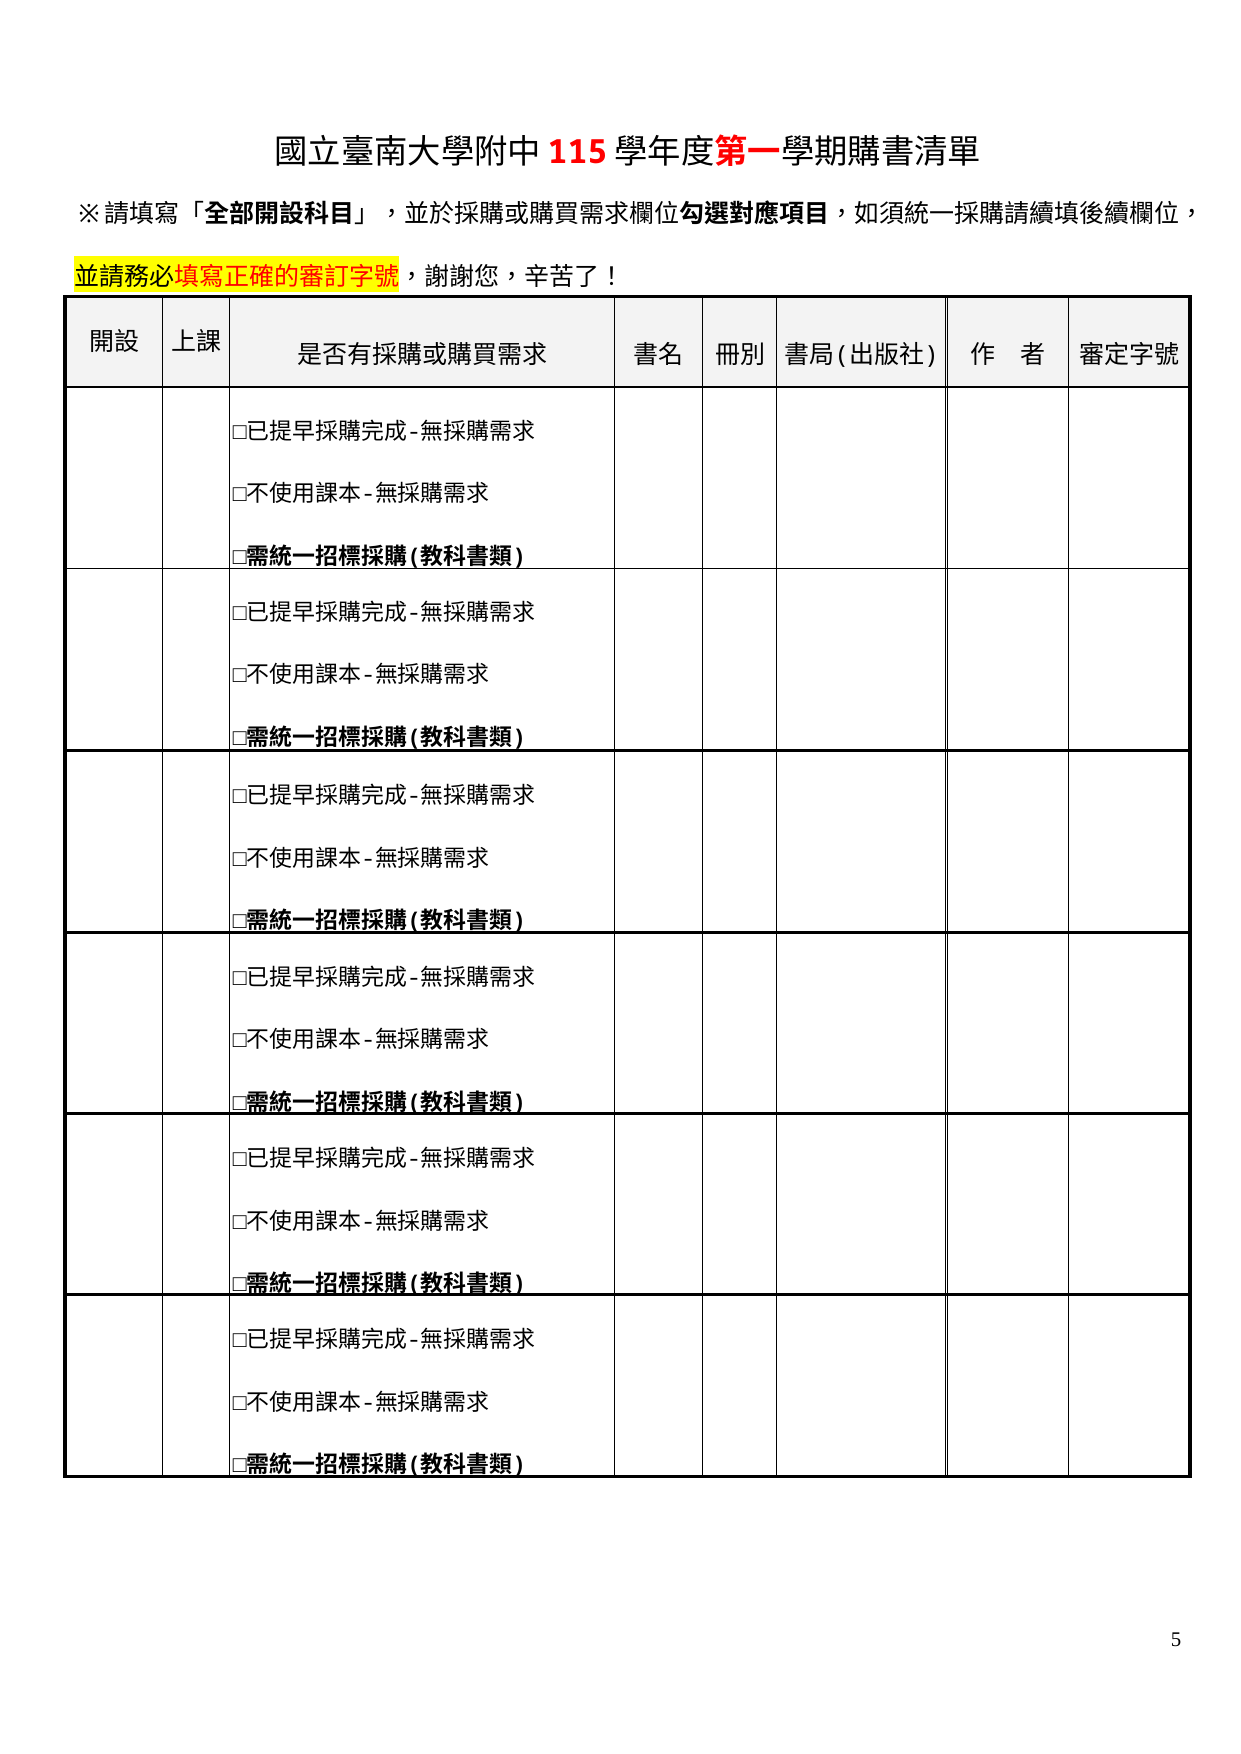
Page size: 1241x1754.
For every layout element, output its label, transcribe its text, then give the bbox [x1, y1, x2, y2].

table_cell [615, 569, 702, 749]
table_cell [615, 1115, 702, 1293]
table_cell [163, 569, 229, 749]
table_cell [948, 569, 1068, 749]
table_header 審定字號 [1069, 298, 1188, 386]
table_cell [777, 1115, 945, 1293]
text ※請填寫「全部開設科目」，並於採購或購買需求欄位勾選對應項目，如須統一採購請續填後續欄位，並請務必填寫正確的審訂字號，謝謝您，辛苦了！ [74, 170, 1181, 295]
table_cell [67, 752, 162, 931]
table_header 是否有採購或購買需求 [230, 298, 614, 386]
table_cell [67, 1115, 162, 1293]
table_cell [163, 1115, 229, 1293]
table_cell □已提早採購完成-無採購需求 □不使用課本-無採購需求 □需統一招標採購(教科書類) □委託教務處尋合適單位(如合作社、書商)購買(參考書、雜誌等) □其他_________________ [230, 1296, 614, 1474]
table_cell [777, 752, 945, 931]
table_cell [615, 934, 702, 1112]
table_header 書名 [615, 298, 702, 386]
table_cell [948, 388, 1068, 568]
table_cell [615, 752, 702, 931]
table_cell □已提早採購完成-無採購需求 □不使用課本-無採購需求 □需統一招標採購(教科書類) □委託教務處尋合適單位(如合作社、書商)購買(參考書、雜誌等) □其他_________________ [230, 752, 614, 931]
table_header 作 者 [948, 298, 1068, 386]
table_cell [615, 388, 702, 568]
text 國立臺南大學附中115學年度第一學期購書清單 [74, 108, 1181, 170]
table_cell [777, 388, 945, 568]
table_cell [67, 569, 162, 749]
table_cell □已提早採購完成-無採購需求 □不使用課本-無採購需求 □需統一招標採購(教科書類) □委託教務處尋合適單位(如合作社、書商)購買(參考書、雜誌等) □其他_________________ [230, 569, 614, 749]
table_cell □已提早採購完成-無採購需求 □不使用課本-無採購需求 □需統一招標採購(教科書類) □委託教務處尋合適單位(如合作社、書商)購買(參考書、雜誌等) □其他_________________ [230, 1115, 614, 1293]
table_cell [1069, 1115, 1188, 1293]
table_cell [1069, 388, 1188, 568]
table_cell [948, 1296, 1068, 1474]
table_cell [703, 569, 776, 749]
table_cell [703, 388, 776, 568]
table_header 書局(出版社) [777, 298, 945, 386]
table_cell [703, 934, 776, 1112]
table_cell [67, 388, 162, 568]
table_cell [703, 1115, 776, 1293]
table_cell □已提早採購完成-無採購需求 □不使用課本-無採購需求 □需統一招標採購(教科書類) □委託教務處尋合適單位(如合作社、書商)購買(參考書、雜誌等) □其他_________________ [230, 934, 614, 1112]
table_cell [1069, 569, 1188, 749]
table_cell [1069, 752, 1188, 931]
table_cell [163, 388, 229, 568]
table_cell [1069, 1296, 1188, 1474]
table_header 冊別 [703, 298, 776, 386]
table_cell [67, 934, 162, 1112]
table_header 上課班級 [163, 298, 229, 386]
table_cell [1069, 934, 1188, 1112]
table_cell [948, 934, 1068, 1112]
table_cell [703, 752, 776, 931]
table_cell [948, 752, 1068, 931]
table_header 開設 科目 [67, 298, 162, 386]
table_cell [703, 1296, 776, 1474]
table_cell [948, 1115, 1068, 1293]
table_cell [163, 1296, 229, 1474]
table_cell [615, 1296, 702, 1474]
table_cell [777, 569, 945, 749]
table_cell [163, 934, 229, 1112]
table_cell □已提早採購完成-無採購需求 □不使用課本-無採購需求 □需統一招標採購(教科書類) □委託教務處尋合適單位(如合作社、書商)購買(參考書、雜誌等) □其他_________________ [230, 388, 614, 568]
table_cell [67, 1296, 162, 1474]
table_cell [777, 934, 945, 1112]
table_cell [777, 1296, 945, 1474]
table_cell [163, 752, 229, 931]
